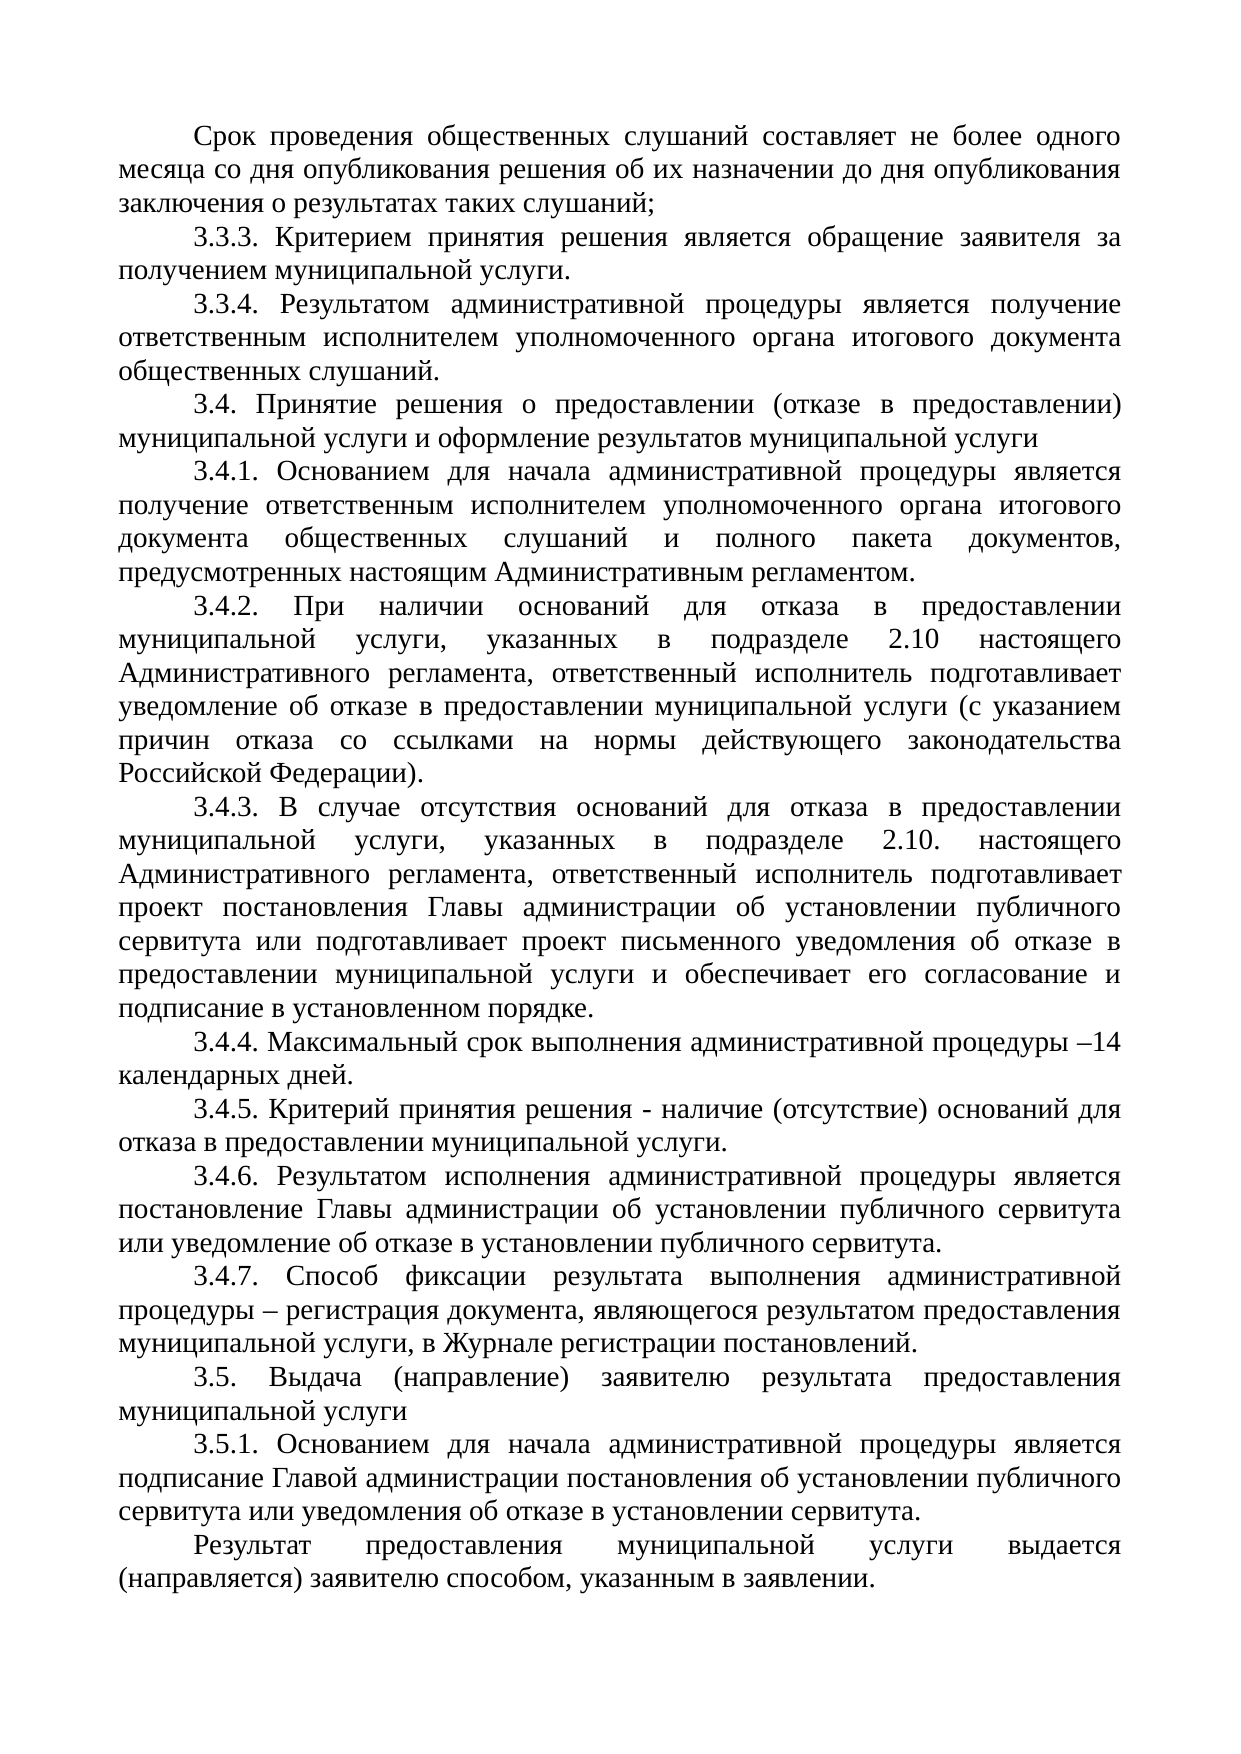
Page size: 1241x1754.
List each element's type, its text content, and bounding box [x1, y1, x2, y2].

list 3.4. Принятие решения о предоставлении (отказе в предоставлении) муниципальной услуги и оформление результатов муниципальной услуги [118, 386, 1122, 453]
text 3.4.3. В случае отсутствия оснований для отказа в предоставлении муниципальной услуги, указанных в подразделе 2.10. настоящего Административного регламента, ответственный исполнитель подготавливает проект постановления Главы администрации об установлении публичного сервитута или подготавливает проект письменного уведомления об отказе в предоставлении муниципальной услуги и обеспечивает его согласование и подписание в установленном порядке. [118, 789, 1122, 1024]
text 3.4.5. Критерий принятия решения - наличие (отсутствие) оснований для отказа в предоставлении муниципальной услуги. [118, 1091, 1122, 1158]
text 3.3.3. Критерием принятия решения является обращение заявителя за получением муниципальной услуги. [118, 219, 1122, 286]
text 3.5.1. Основанием для начала административной процедуры является подписание Главой администрации постановления об установлении публичного сервитута или уведомления об отказе в установлении сервитута. [118, 1426, 1122, 1527]
text 3.4.7. Способ фиксации результата выполнения административной процедуры – регистрация документа, являющегося результатом предоставления муниципальной услуги, в Журнале регистрации постановлений. [118, 1258, 1122, 1359]
list 3.3.4. Результатом административной процедуры является получение ответственным исполнителем уполномоченного органа итогового документа общественных слушаний. [118, 286, 1122, 386]
text 3.5. Выдача (направление) заявителю результата предоставления муниципальной услуги [118, 1359, 1122, 1426]
text 3.4.1. Основанием для начала административной процедуры является получение ответственным исполнителем уполномоченного органа итогового документа общественных слушаний и полного пакета документов, предусмотренных настоящим Административным регламентом. [118, 453, 1122, 588]
text Результат предоставления муниципальной услуги выдается (направляется) заявителю способом, указанным в заявлении. [118, 1527, 1122, 1594]
text 3.4.6. Результатом исполнения административной процедуры является постановление Главы администрации об установлении публичного сервитута или уведомление об отказе в установлении публичного сервитута. [118, 1158, 1122, 1258]
list Срок проведения общественных слушаний составляет не более одного месяца со дня опубликования решения об их назначении до дня опубликования заключения о результатах таких слушаний; [118, 118, 1122, 219]
text 3.4.4. Максимальный срок выполнения административной процедуры –14 календарных дней. [118, 1024, 1122, 1091]
text 3.4.2. При наличии оснований для отказа в предоставлении муниципальной услуги, указанных в подразделе 2.10 настоящего Административного регламента, ответственный исполнитель подготавливает уведомление об отказе в предоставлении муниципальной услуги (с указанием причин отказа со ссылками на нормы действующего законодательства Российской Федерации). [118, 588, 1122, 789]
